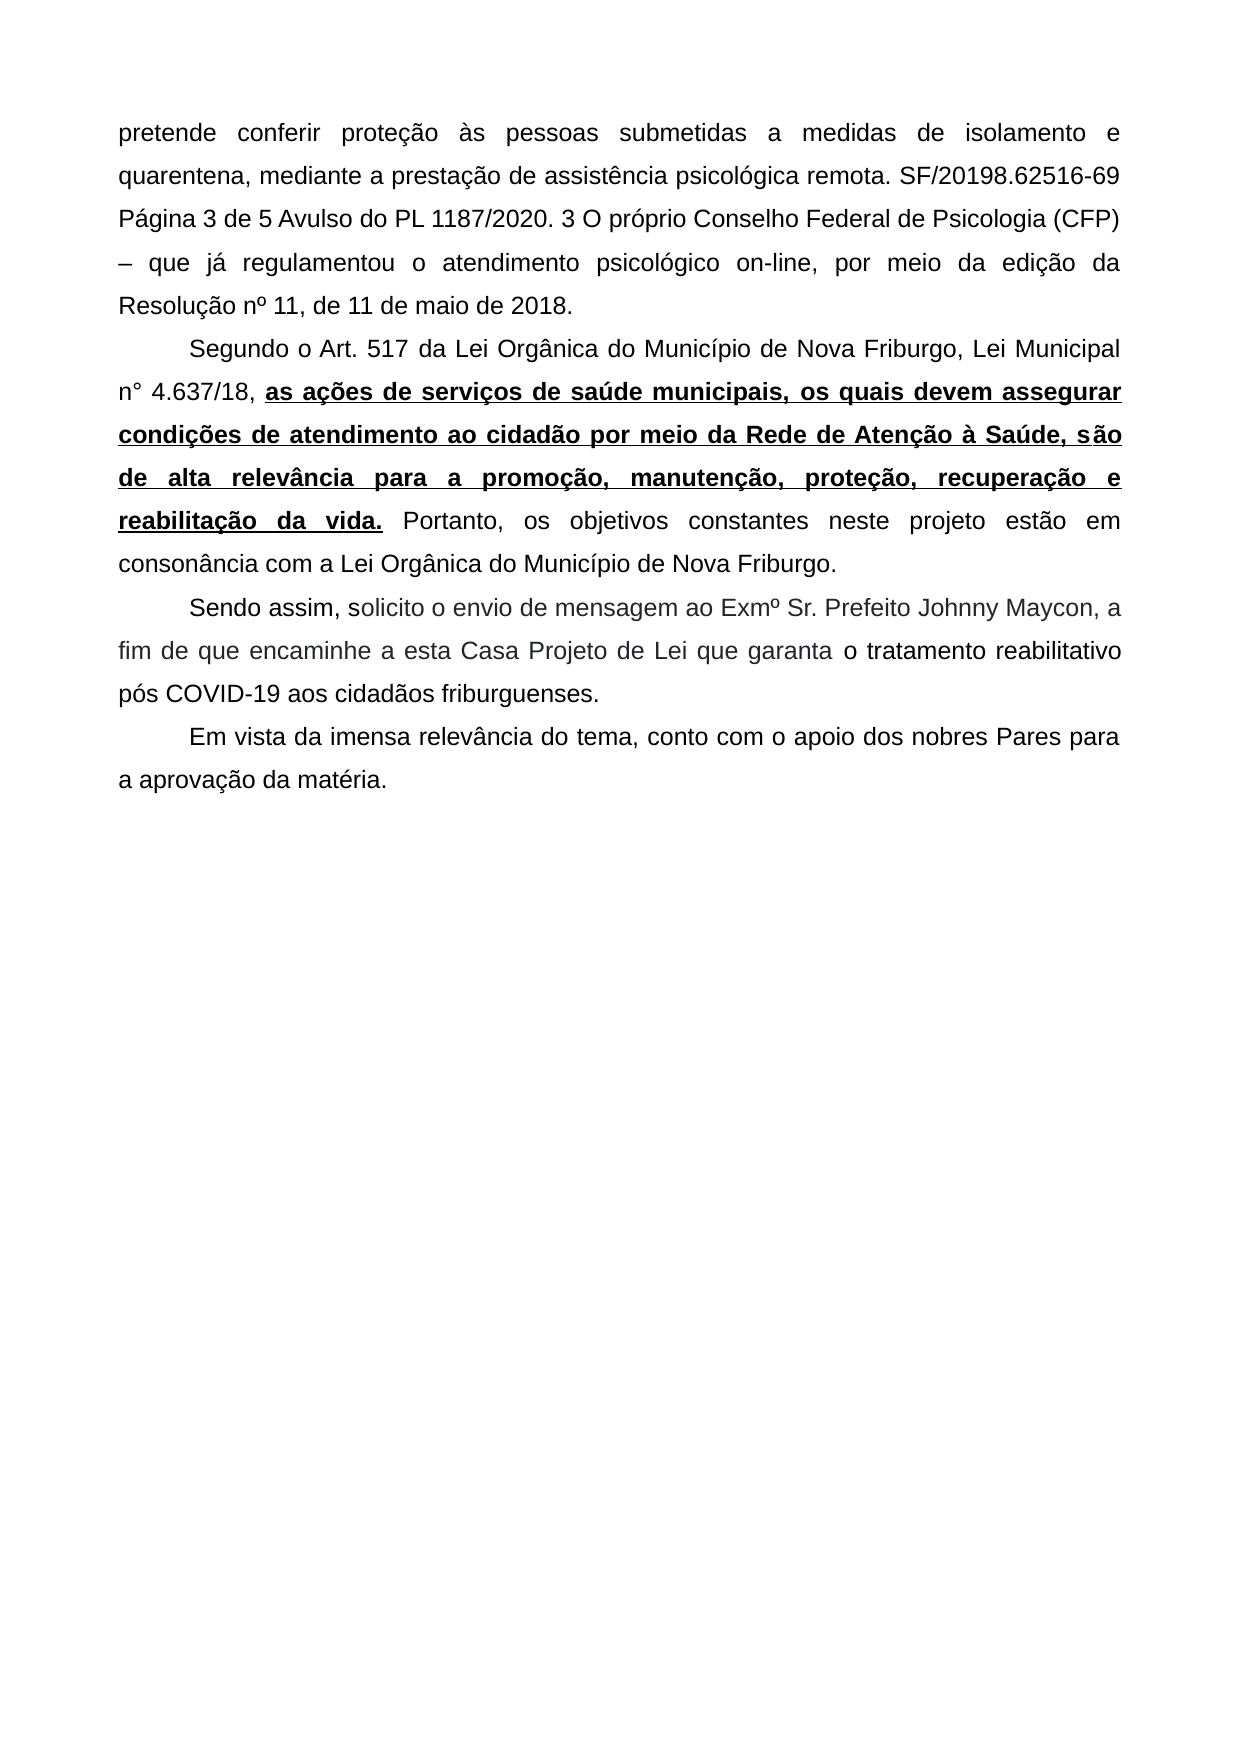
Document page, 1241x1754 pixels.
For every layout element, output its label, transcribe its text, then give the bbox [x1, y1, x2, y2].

text Em vista da imensa relevância do tema, conto com o apoio dos nobres Pares para a aprovação da matéria. [118, 722, 1122, 794]
text pretende conferir proteção às pessoas submetidas a medidas de isolamento e quarentena, mediante a prestação de assistência psicológica remota. SF/20198.62516-69 Página 3 de 5 Avulso do PL 1187/2020. 3 O próprio Conselho Federal de Psicologia (CFP) – que já regulamentou o atendimento psicológico on-line, por meio da edição da Resolução nº 11, de 11 de maio de 2018. [118, 118, 1122, 319]
text Segundo o Art. 517 da Lei Orgânica do Município de Nova Friburgo, Lei Municipal n° 4.637/18, as ações de serviços de saúde municipais, os quais devem assegurar condições de atendimento ao cidadão por meio da Rede de Atenção à Saúde, são [118, 334, 1122, 445]
text Sendo assim, solicito o envio de mensagem ao Exmº Sr. Prefeito Johnny Maycon, a fim de que encaminhe a esta Casa Projeto de Lei que garanta o tratamento reabilitativo pós COVID-19 aos cidadãos friburguenses. [118, 592, 1122, 707]
text de alta relevância para a promoção, manutenção, proteção, recuperação e [118, 446, 1122, 488]
text reabilitação da vida. Portanto, os objetivos constantes neste projeto estão em consonância com a Lei Orgânica do Município de Nova Friburgo. [118, 489, 1122, 578]
